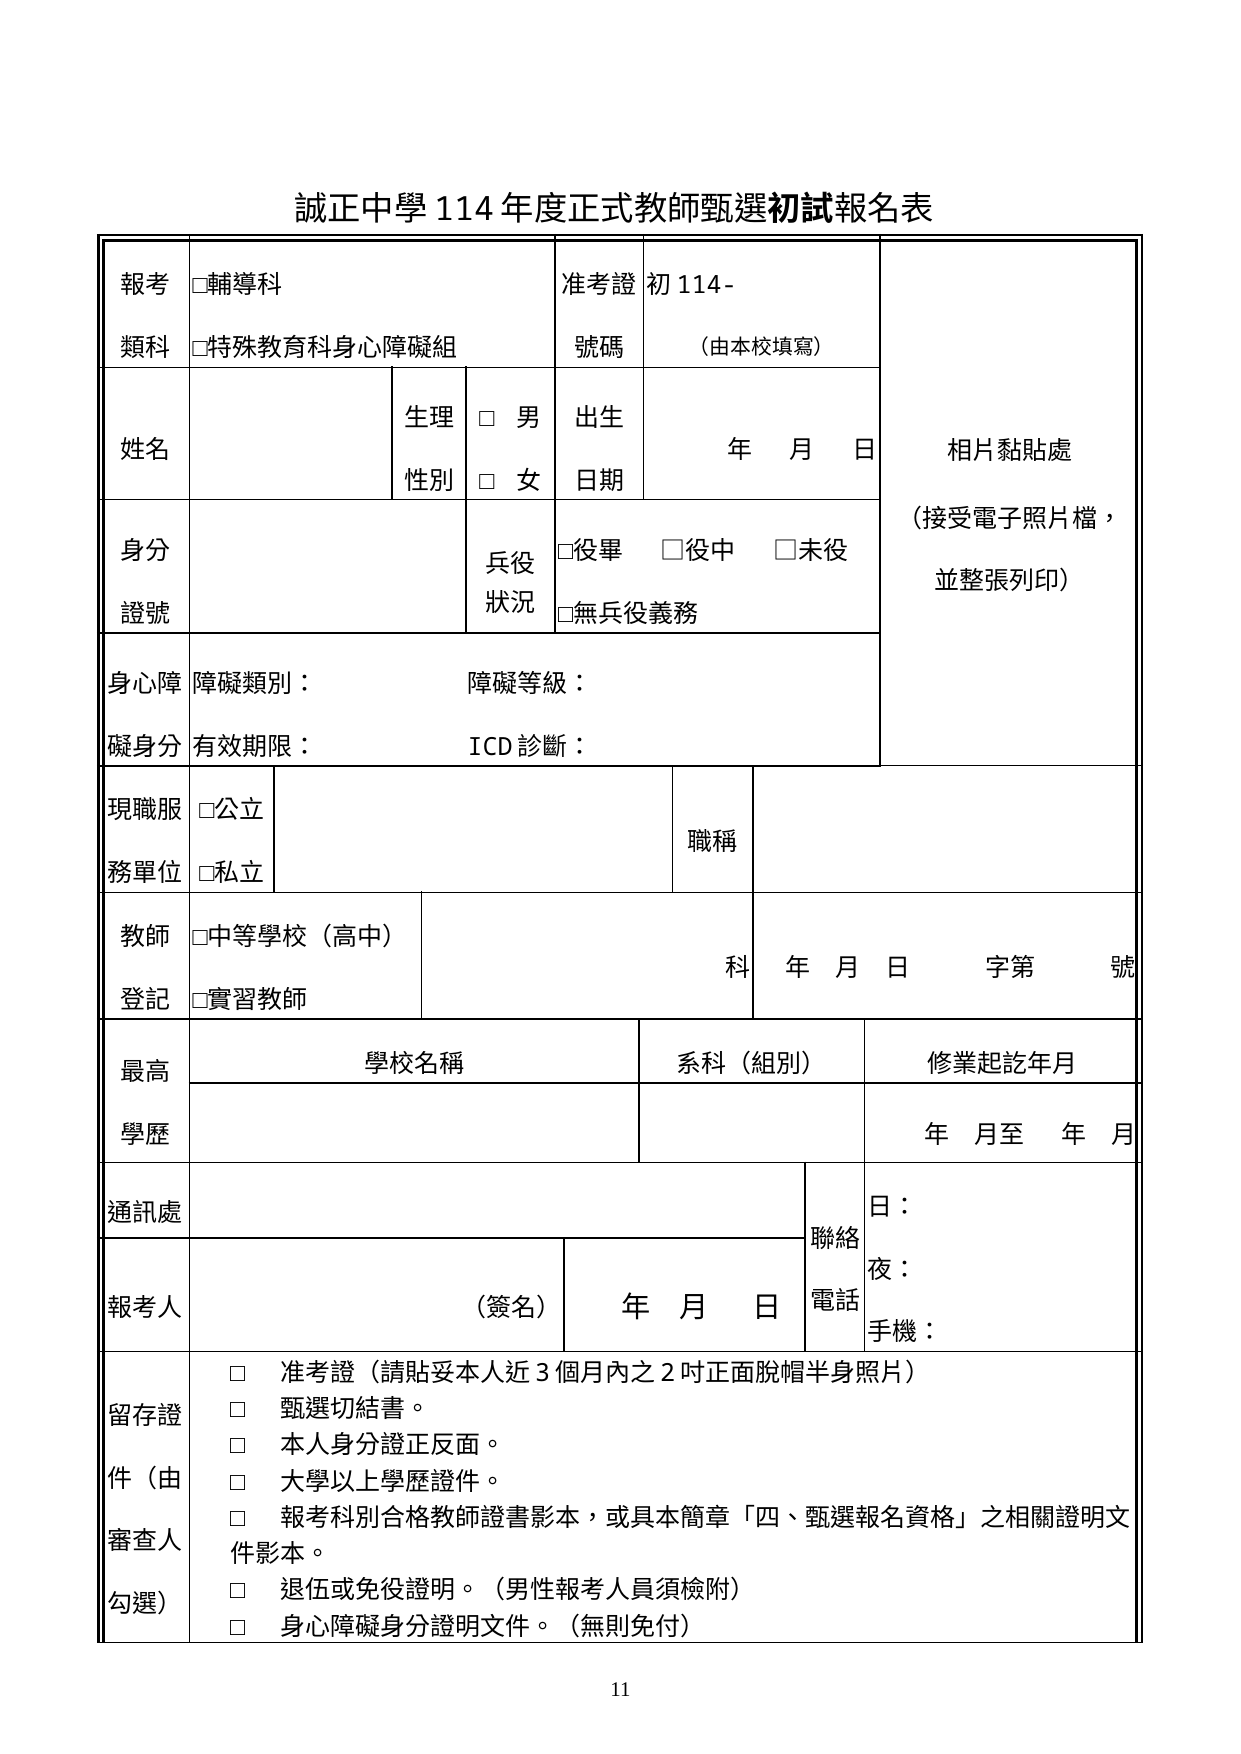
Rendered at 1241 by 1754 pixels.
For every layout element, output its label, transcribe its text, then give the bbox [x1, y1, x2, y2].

table_cell 年 月 日 [644, 368, 879, 499]
table_cell 年 月 日 字第 號 [754, 893, 1135, 1018]
table_cell 留存證件（由審查人勾選） [105, 1352, 189, 1642]
table_cell 職稱 [673, 767, 752, 891]
table_header 報考 類科 [101, 236, 189, 366]
table_header 初114- （由本校填寫） [644, 242, 879, 366]
table_cell 通訊處 [105, 1163, 189, 1237]
table_cell 系科（組別） [640, 1020, 864, 1082]
table_cell [190, 1084, 638, 1162]
table_cell 最高 學歷 [105, 1020, 189, 1162]
table_cell 出生 日期 [556, 368, 643, 499]
table_cell 學校名稱 [190, 1020, 638, 1082]
table_cell 生理性別 [393, 368, 465, 499]
table_header 准考證 號碼 [556, 242, 643, 366]
table_cell 日： 夜： 手機： [865, 1163, 1135, 1351]
table_cell 准考證（請貼妥本人近3個月內之2吋正面脫帽半身照片） 甄選切結書。 本人身分證正反面。 大學以上學歷證件。 報考科別合格教師證書影本，或具本簡章「四、甄選報名資格」之相關證明文件影本。 退伍或免役證明。（男性報考人員須檢附） 身心障礙身分證明文件。（無則免付） [190, 1352, 1135, 1642]
table_cell □役畢 □役中 □未役 □無兵役義務 [556, 500, 879, 632]
table_cell 姓名 [105, 368, 189, 499]
table_cell [190, 368, 391, 499]
table_cell 年 月 日 [565, 1239, 804, 1351]
table_cell [754, 766, 1135, 891]
table_cell 男 女 [467, 368, 554, 499]
table_cell [275, 767, 672, 891]
table_header 相片黏貼處 （接受電子照片檔， 並整張列印） [881, 236, 1139, 765]
table_cell 報考人 [105, 1239, 189, 1351]
table_cell 教師 登記 [105, 893, 189, 1018]
text 誠正中學114年度正式教師甄選初試報名表 [135, 164, 1092, 226]
table_cell 身心障礙身分 [105, 634, 189, 765]
table_cell 現職服務單位 [105, 767, 189, 891]
table_cell [190, 500, 465, 632]
table_cell 兵役 狀況 [467, 500, 554, 632]
table_cell 科 [422, 893, 752, 1018]
table_header □輔導科 □特殊教育科身心障礙組 [190, 242, 554, 366]
table_cell 障礙類別： 障礙等級： 有效期限： ICD診斷： [190, 634, 879, 765]
table_cell 身分 證號 [105, 500, 189, 632]
table_cell [640, 1084, 864, 1162]
table_cell □公立 □私立 [190, 767, 273, 891]
table_cell [190, 1163, 804, 1237]
table_cell 修業起訖年月 [865, 1020, 1135, 1082]
table_cell （簽名） [190, 1239, 563, 1351]
table_cell 年 月至 年 月 [865, 1084, 1135, 1162]
table_cell □中等學校（高中） □實習教師 [190, 893, 421, 1018]
table_cell 聯絡 電話 [806, 1163, 864, 1351]
